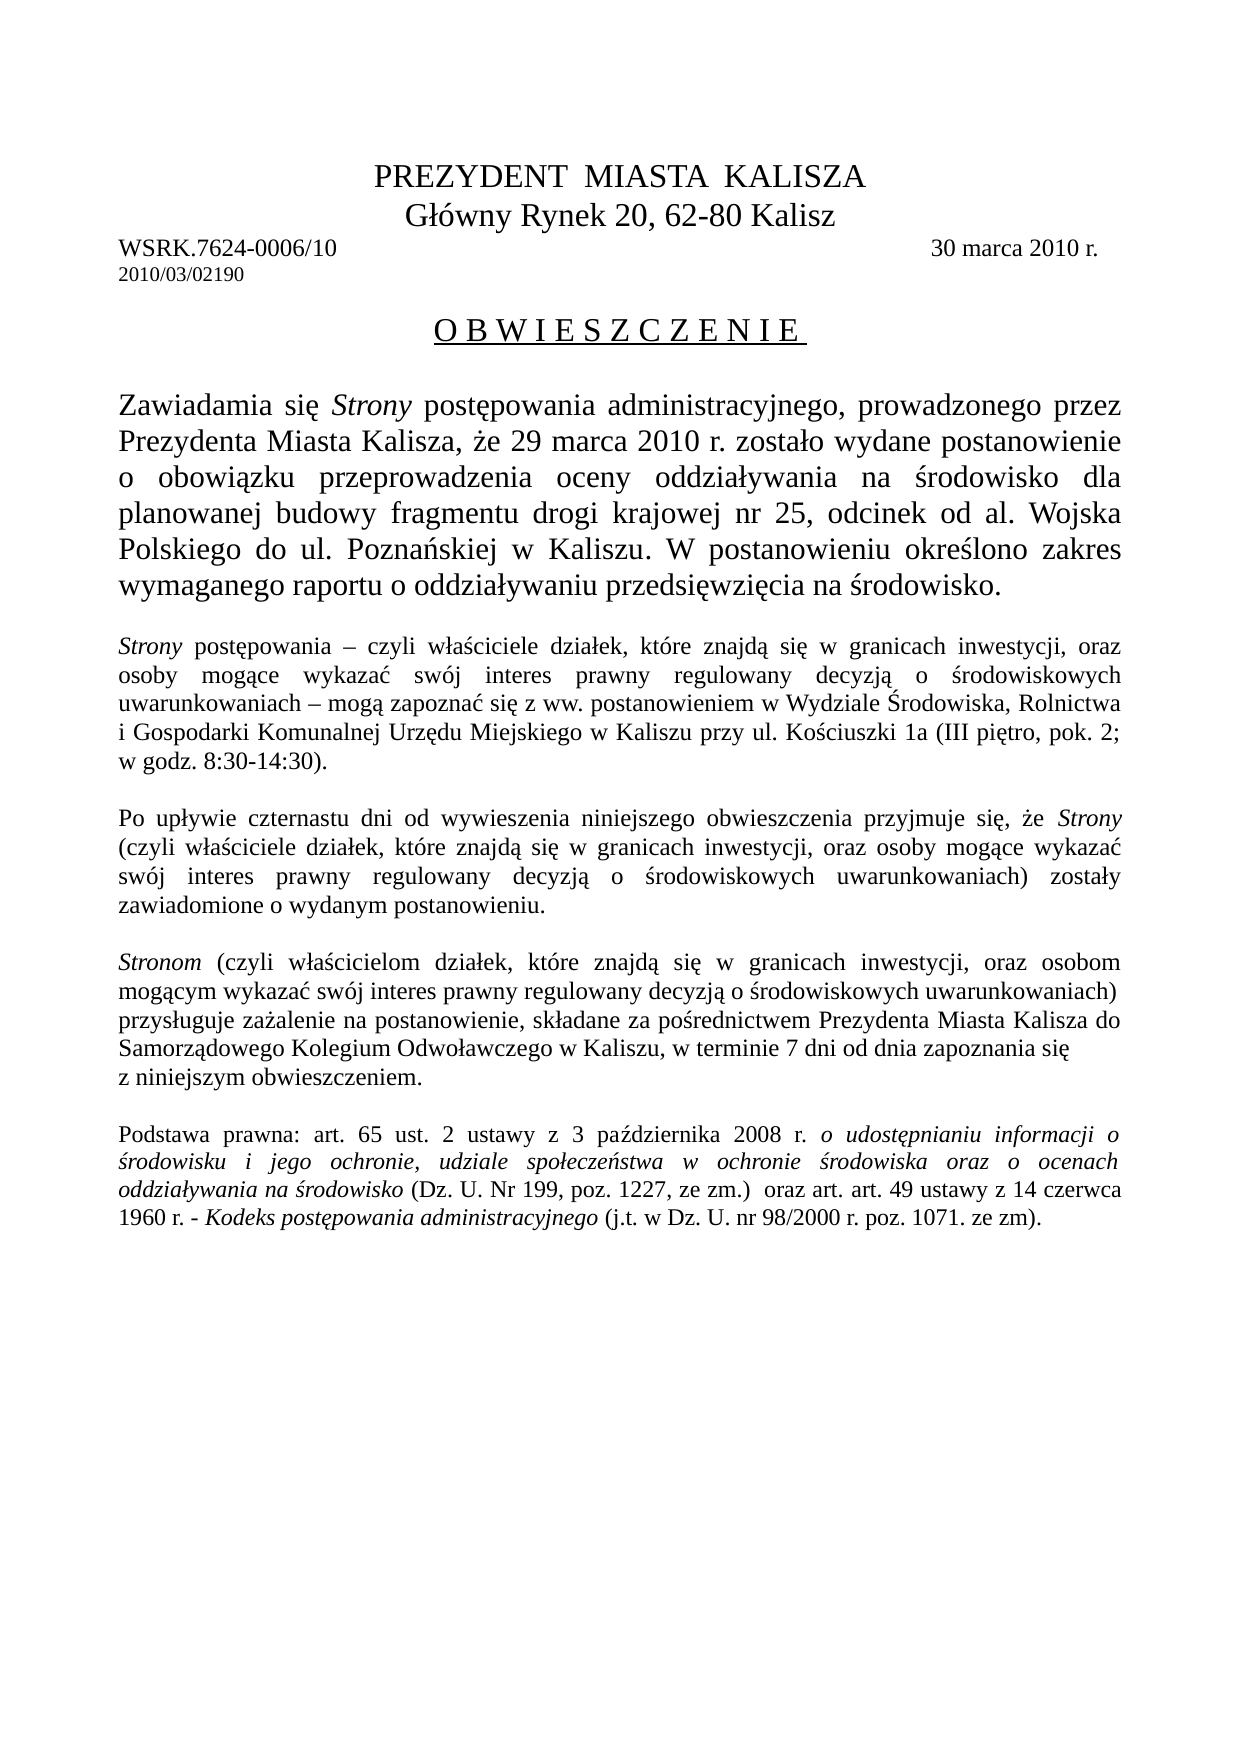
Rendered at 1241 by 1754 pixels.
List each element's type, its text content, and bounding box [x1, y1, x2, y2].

text Po upływie czternastu dni od wywieszenia niniejszego obwieszczenia przyjmuje się, że Strony (czyli właściciele działek, które znajdą się w granicach inwestycji, oraz osoby mogące wykazać swój interes prawny regulowany decyzją o środowiskowych uwarunkowaniach) zostały zawiadomione o wydanym postanowieniu. [118, 803, 1122, 918]
text przysługuje zażalenie na postanowienie, składane za pośrednictwem Prezydenta Miasta Kalisza do Samorządowego Kolegium Odwoławczego w Kaliszu, w terminie 7 dni od dnia zapoznania się z niniejszym obwieszczeniem. [118, 1005, 1122, 1091]
text 2010/03/02190 [118, 262, 1122, 286]
text Stronom (czyli właścicielom działek, które znajdą się w granicach inwestycji, oraz osobom mogącym wykazać swój interes prawny regulowany decyzją o środowiskowych uwarunkowaniach) [118, 947, 1122, 1005]
text WSRK.7624-0006/10 30 marca 2010 r. [118, 233, 1122, 262]
text Główny Rynek 20, 62-80 Kalisz [118, 195, 1122, 233]
text Podstawa prawna: art. 65 ust. 2 ustawy z 3 października 2008 r. o udostępnianiu informacji o środowisku i jego ochronie, udziale społeczeństwa w ochronie środowiska oraz o ocenach oddziaływania na środowisko (Dz. U. Nr 199, poz. 1227, ze zm.) oraz art. art. 49 ustawy z 14 czerwca 1960 r. - Kodeks postępowania administracyjnego (j.t. w Dz. U. nr 98/2000 r. poz. 1071. ze zm). [118, 1120, 1122, 1230]
text Zawiadamia się Strony postępowania administracyjnego, prowadzonego przez Prezydenta Miasta Kalisza, że 29 marca 2010 r. zostało wydane postanowienie o obowiązku przeprowadzenia oceny oddziaływania na środowisko dla planowanej budowy fragmentu drogi krajowej nr 25, odcinek od al. Wojska Polskiego do ul. Poznańskiej w Kaliszu. W postanowieniu określono zakres wymaganego raportu o oddziaływaniu przedsięwzięcia na środowisko. [118, 387, 1122, 602]
text Strony postępowania – czyli właściciele działek, które znajdą się w granicach inwestycji, oraz osoby mogące wykazać swój interes prawny regulowany decyzją o środowiskowych uwarunkowaniach – mogą zapoznać się z ww. postanowieniem w Wydziale Środowiska, Rolnictwa i Gospodarki Komunalnej Urzędu Miejskiego w Kaliszu przy ul. Kościuszki 1a (III piętro, pok. 2; w godz. 8:30-14:30). [118, 631, 1122, 775]
text O B W I E S Z C Z E N I E [118, 310, 1122, 348]
text PREZYDENT MIASTA KALISZA [118, 156, 1122, 195]
